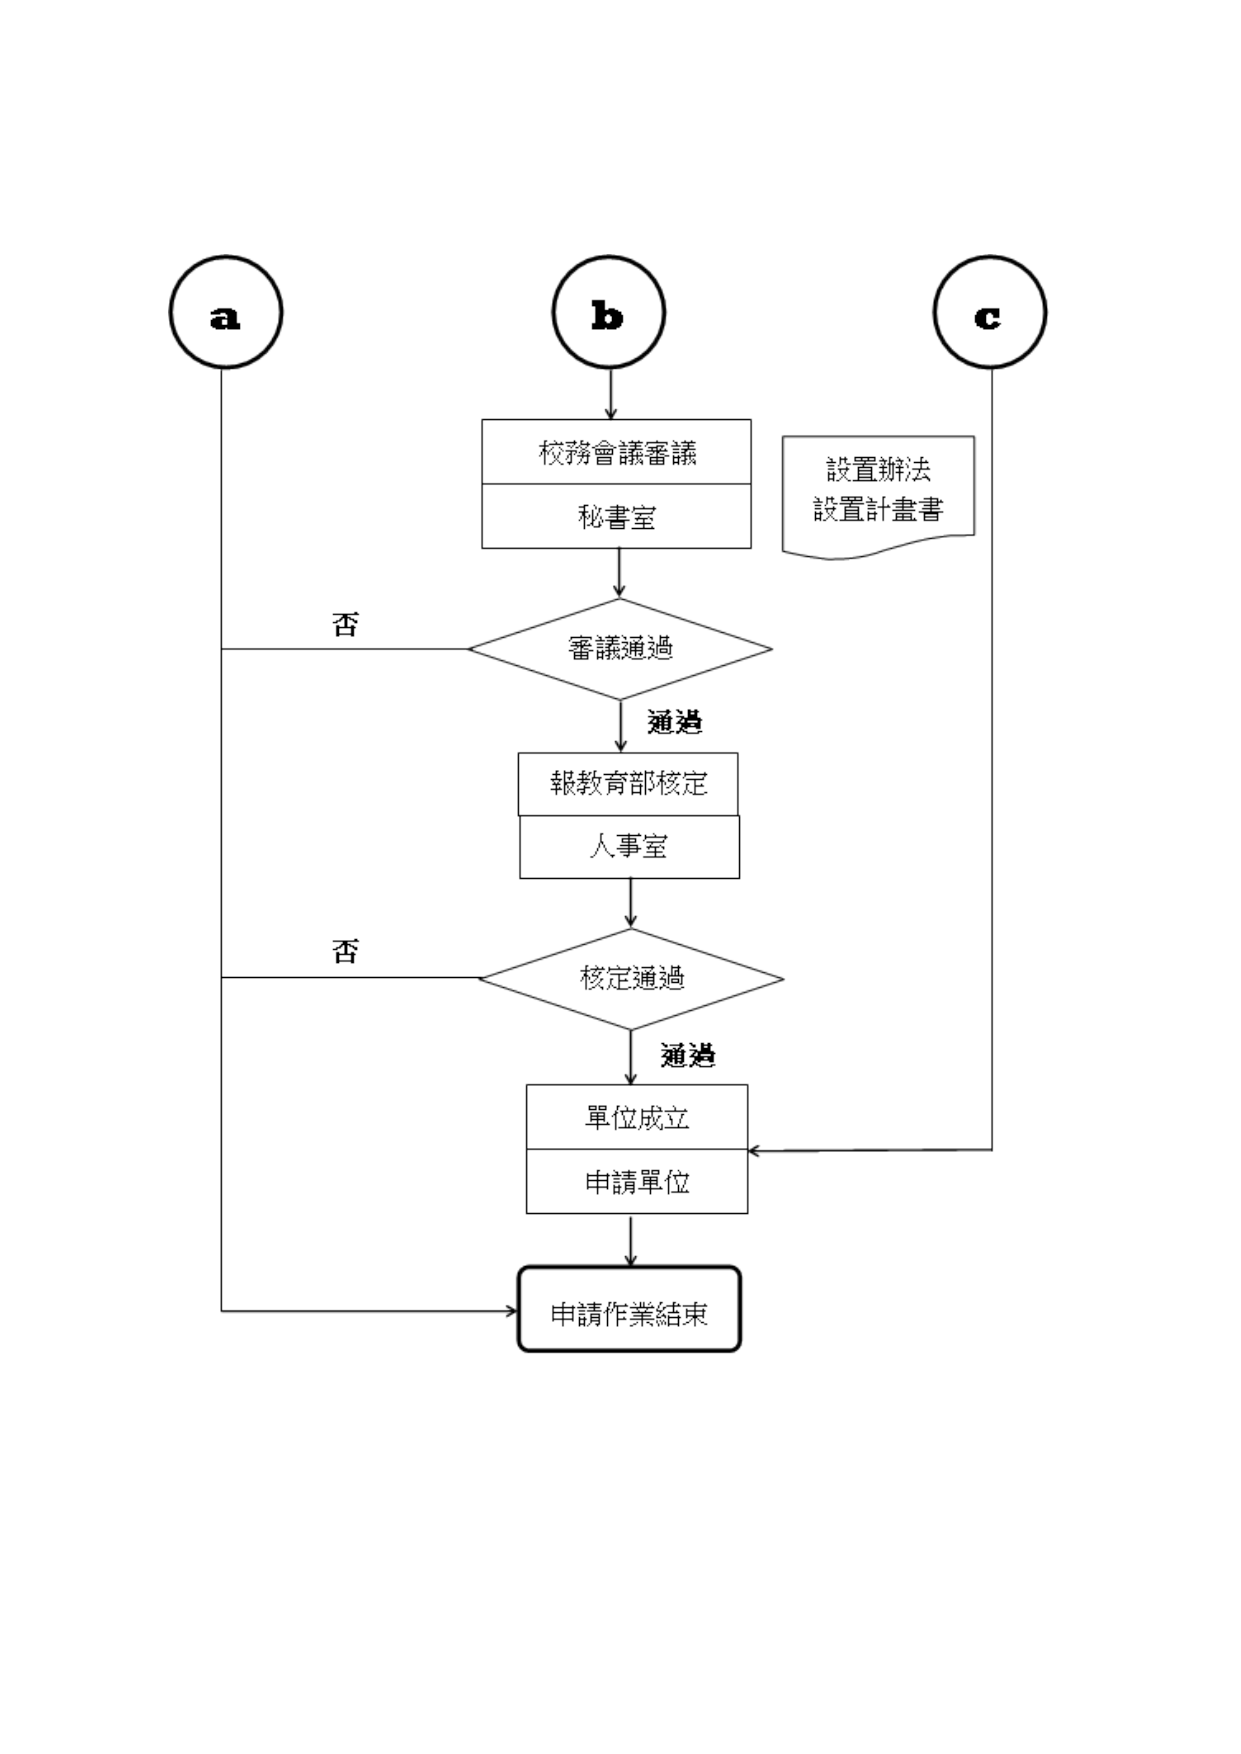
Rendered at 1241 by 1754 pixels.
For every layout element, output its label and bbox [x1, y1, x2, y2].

picture [168, 254, 1051, 1355]
